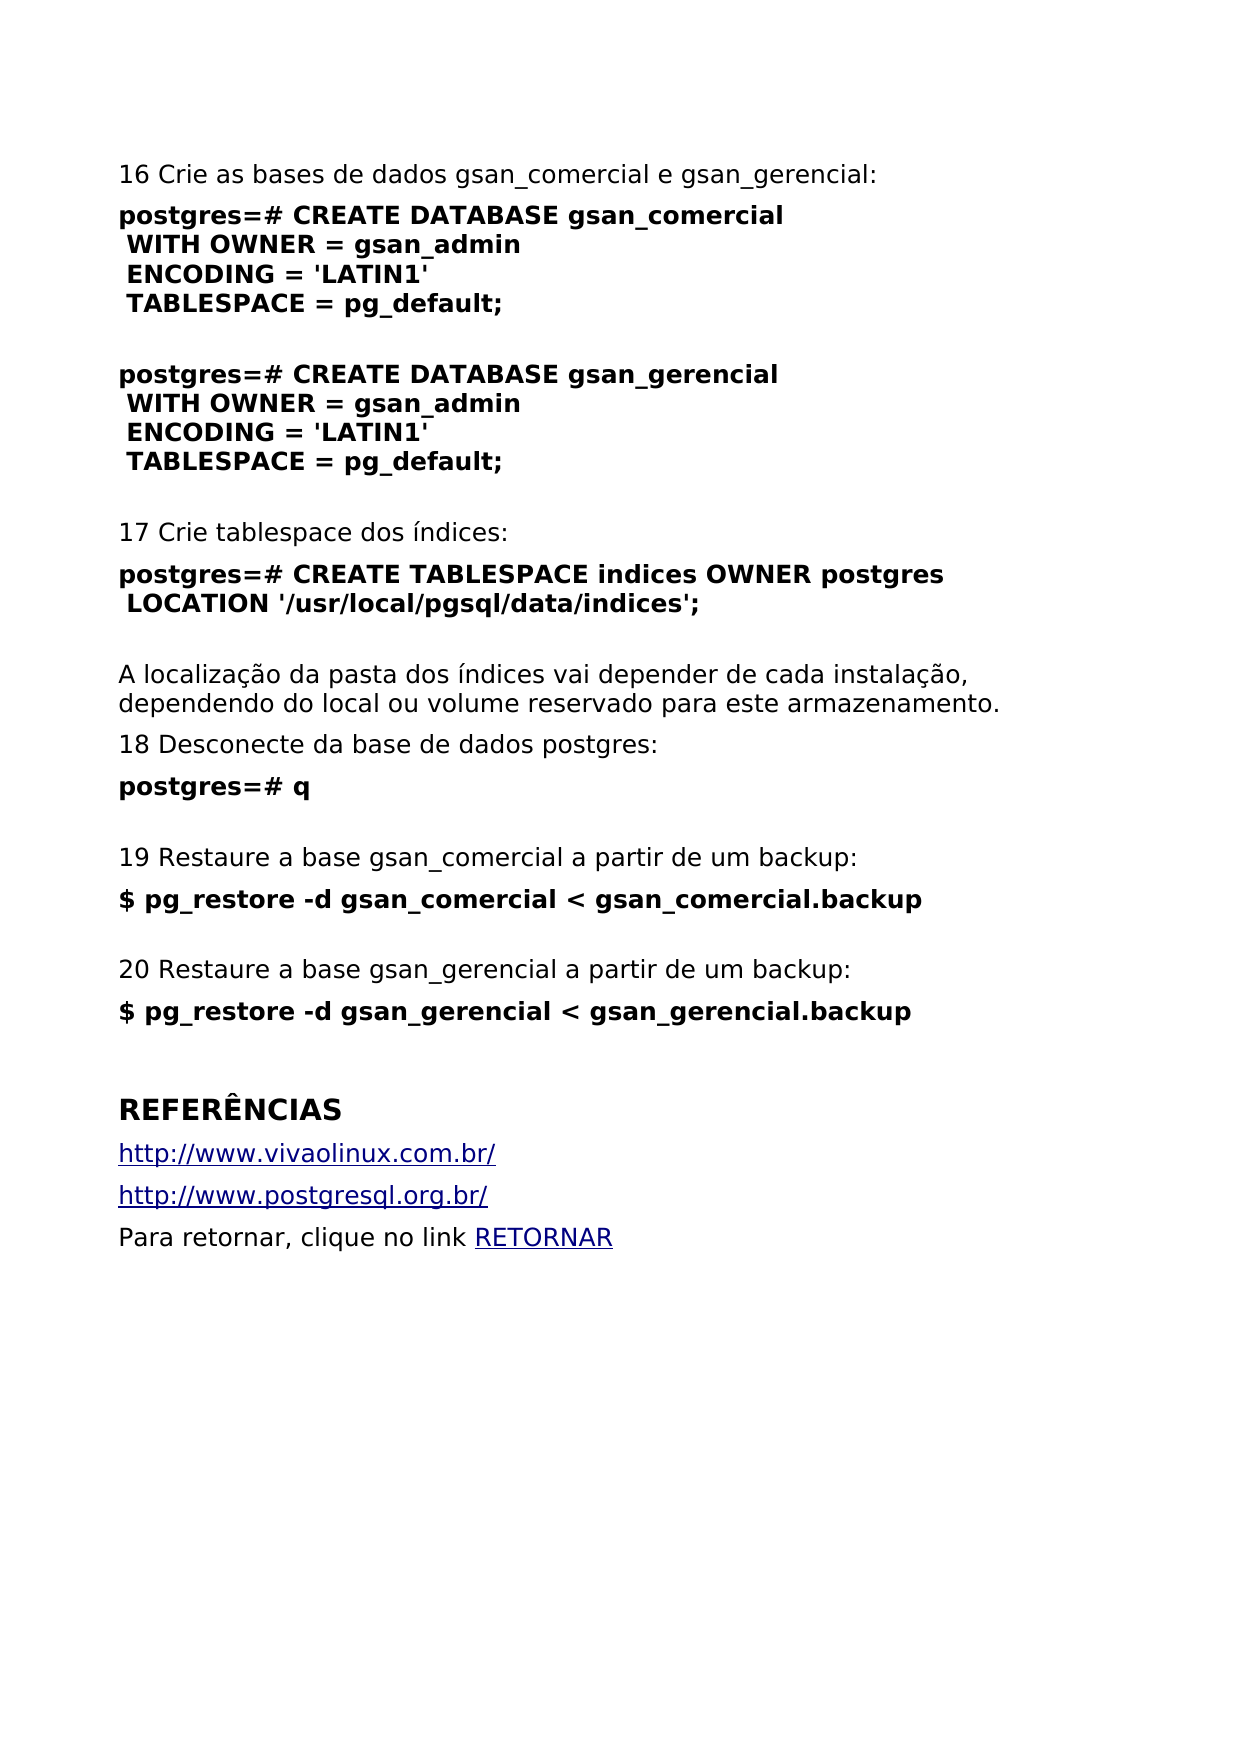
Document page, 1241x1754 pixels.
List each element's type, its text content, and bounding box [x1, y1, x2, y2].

subtitle REFERÊNCIAS [118, 1093, 1122, 1127]
text 19 Restaure a base gsan_comercial a partir de um backup: [118, 843, 1122, 872]
text $ pg_restore -d gsan_comercial < gsan_comercial.backup [118, 885, 1122, 943]
text Para retornar, clique no link RETORNAR [118, 1223, 1122, 1252]
text postgres=# CREATE DATABASE gsan_comercial WITH OWNER = gsan_admin ENCODING = 'LATIN1' TABLESPACE = pg_default; [118, 201, 1122, 347]
text postgres=# CREATE TABLESPACE indices OWNER postgres LOCATION '/usr/local/pgsql/data/indices'; [118, 560, 1122, 647]
text http://www.postgresql.org.br/ [118, 1181, 1122, 1210]
text http://www.vivaolinux.com.br/ [118, 1139, 1122, 1169]
text A localização da pasta dos índices vai depender de cada instalação, dependendo do local ou volume reservado para este armazenamento. [118, 660, 1122, 718]
text postgres=# CREATE DATABASE gsan_gerencial WITH OWNER = gsan_admin ENCODING = 'LATIN1' TABLESPACE = pg_default; [118, 360, 1122, 506]
text postgres=# q [118, 772, 1122, 831]
text 16 Crie as bases de dados gsan_comercial e gsan_gerencial: [118, 160, 1122, 189]
text 20 Restaure a base gsan_gerencial a partir de um backup: [118, 956, 1122, 985]
text [118, 118, 1122, 147]
text $ pg_restore -d gsan_gerencial < gsan_gerencial.backup [118, 997, 1122, 1056]
text 18 Desconecte da base de dados postgres: [118, 731, 1122, 760]
text 17 Crie tablespace dos índices: [118, 518, 1122, 547]
